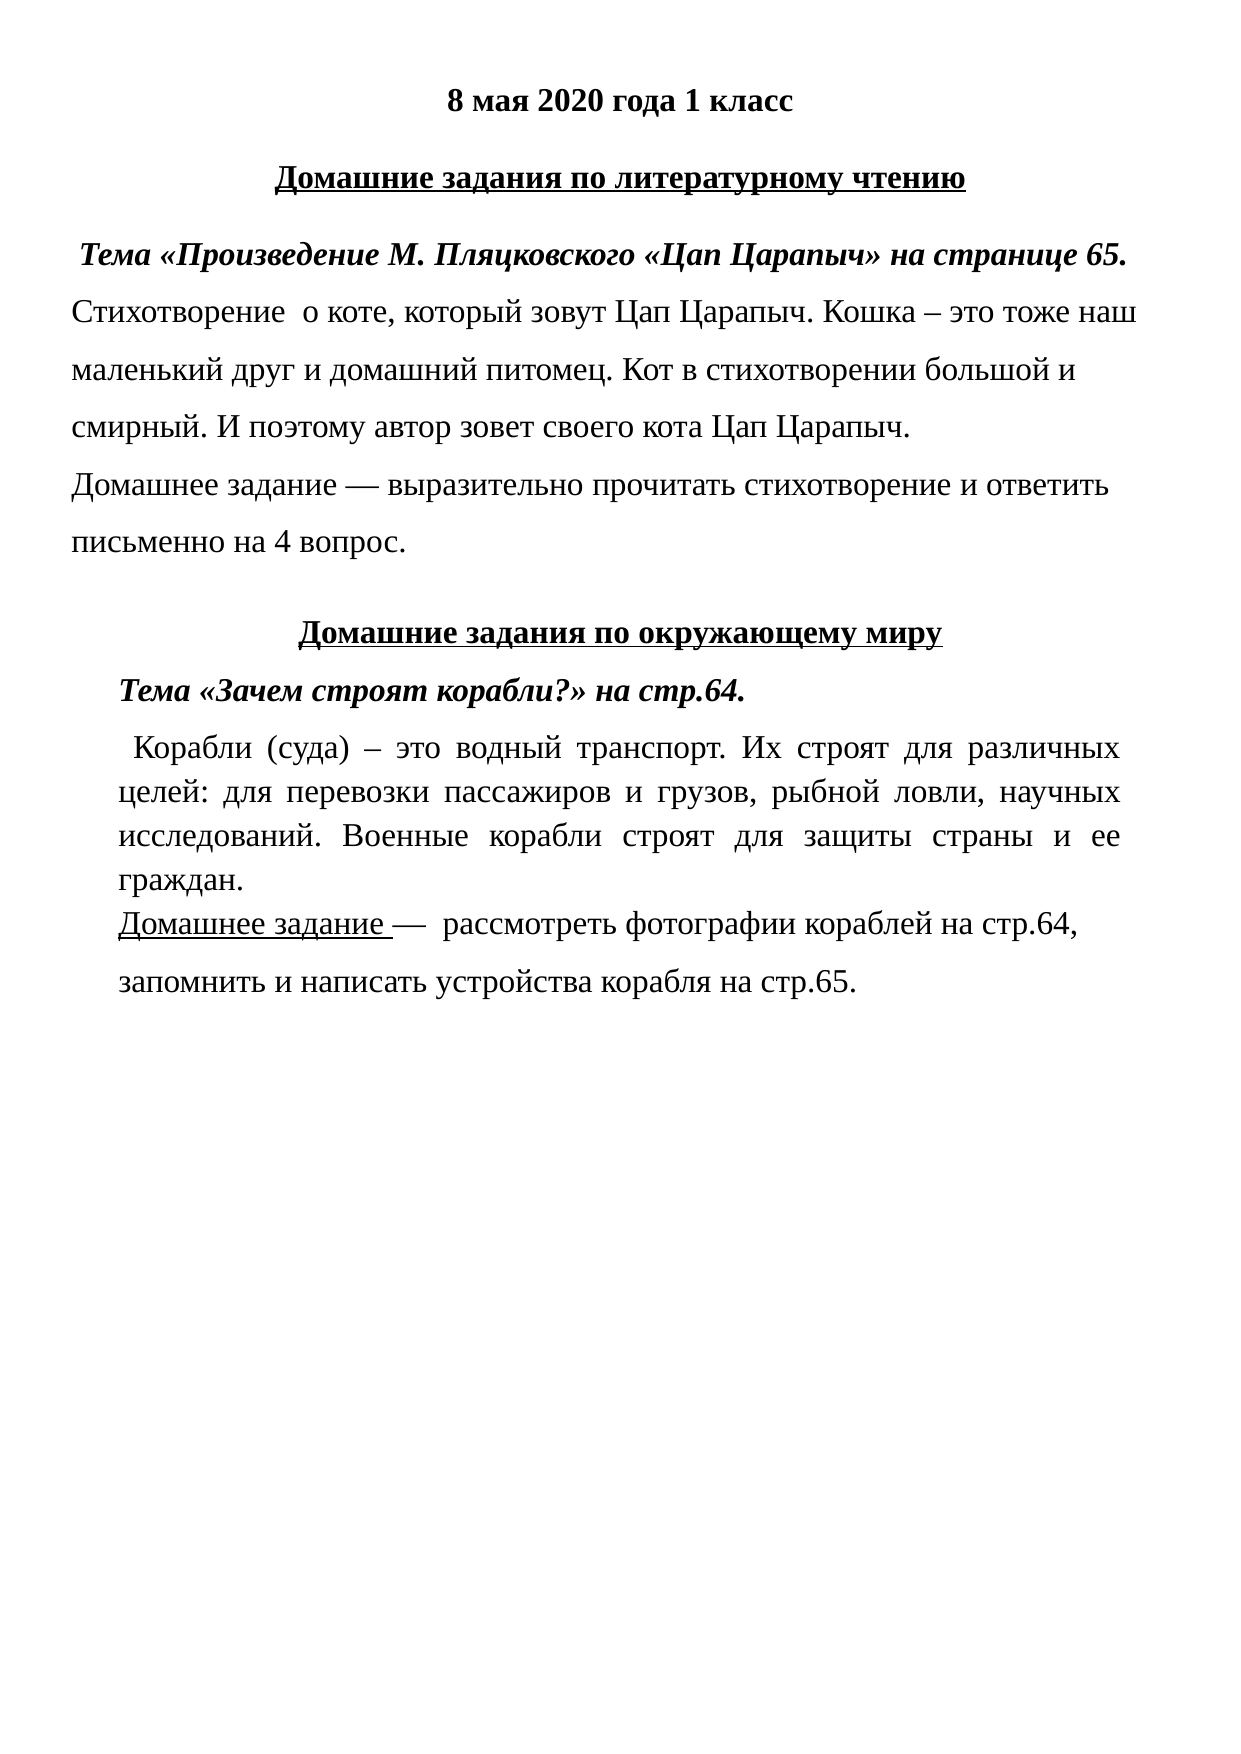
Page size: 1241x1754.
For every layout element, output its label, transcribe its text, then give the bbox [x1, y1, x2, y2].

text Тема «Зачем строят корабли?» на стр.64. [118, 670, 1122, 708]
text Домашние задания по литературному чтению [118, 157, 1122, 196]
text Домашнее задание — рассмотреть фотографии кораблей на стр.64, запомнить и написать устройства корабля на стр.65. [118, 904, 1122, 999]
text Домашние задания по окружающему миру [118, 612, 1122, 651]
text 8 мая 2020 года 1 класс [118, 81, 1122, 119]
text Тема «Произведение М. Пляцковского «Цап Царапыч» на странице 65. Стихотворение о коте, который зовут Цап Царапыч. Кошка – это тоже наш маленький друг и домашний питомец. Кот в стихотворении большой и смирный. И поэтому автор зовет своего кота Цап Царапыч. [71, 234, 1180, 445]
text Корабли (суда) – это водный транспорт. Их строят для различных целей: для перевозки пассажиров и грузов, рыбной ловли, научных исследований. Военные корабли строят для защиты страны и ее граждан. [118, 727, 1122, 898]
text Домашнее задание — выразительно прочитать стихотворение и ответить письменно на 4 вопрос. [71, 464, 1180, 560]
